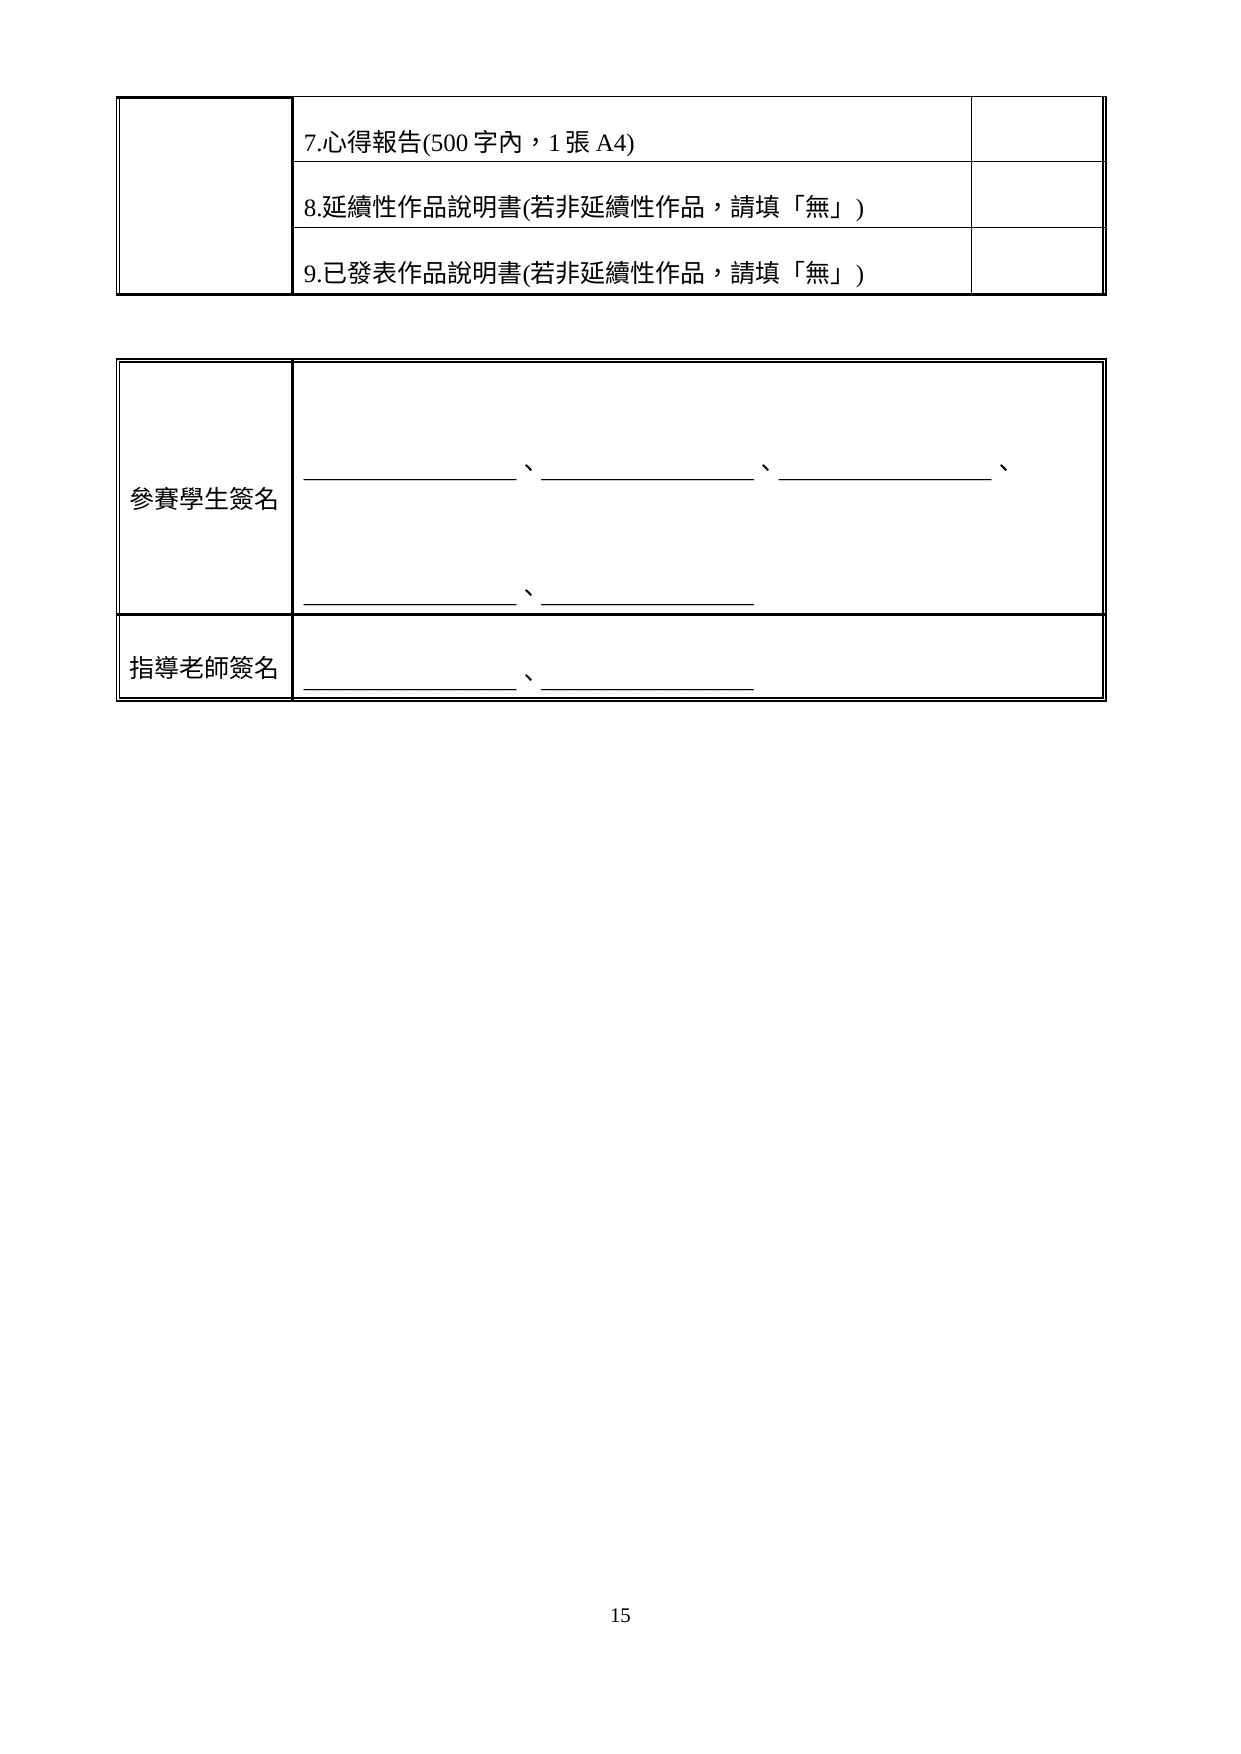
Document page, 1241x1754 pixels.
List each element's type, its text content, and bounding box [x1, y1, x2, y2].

table_header 參賽學生簽名 [120, 363, 291, 613]
table_header _________________、_________________、_________________、 _________________、_________________ [294, 363, 1102, 613]
table_cell 指導老師簽名 [120, 616, 291, 697]
table_cell _________________、_________________ [294, 616, 1102, 697]
table_cell [120, 99, 291, 292]
table_cell 8.延續性作品說明書(若非延續性作品，請填「無」) [294, 162, 971, 227]
table_cell [972, 97, 1102, 161]
table_cell [972, 162, 1102, 227]
table_cell [972, 228, 1102, 292]
table_cell 9.已發表作品說明書(若非延續性作品，請填「無」) [294, 228, 971, 292]
table_cell 7.心得報告(500字內，1張A4) [294, 97, 971, 161]
